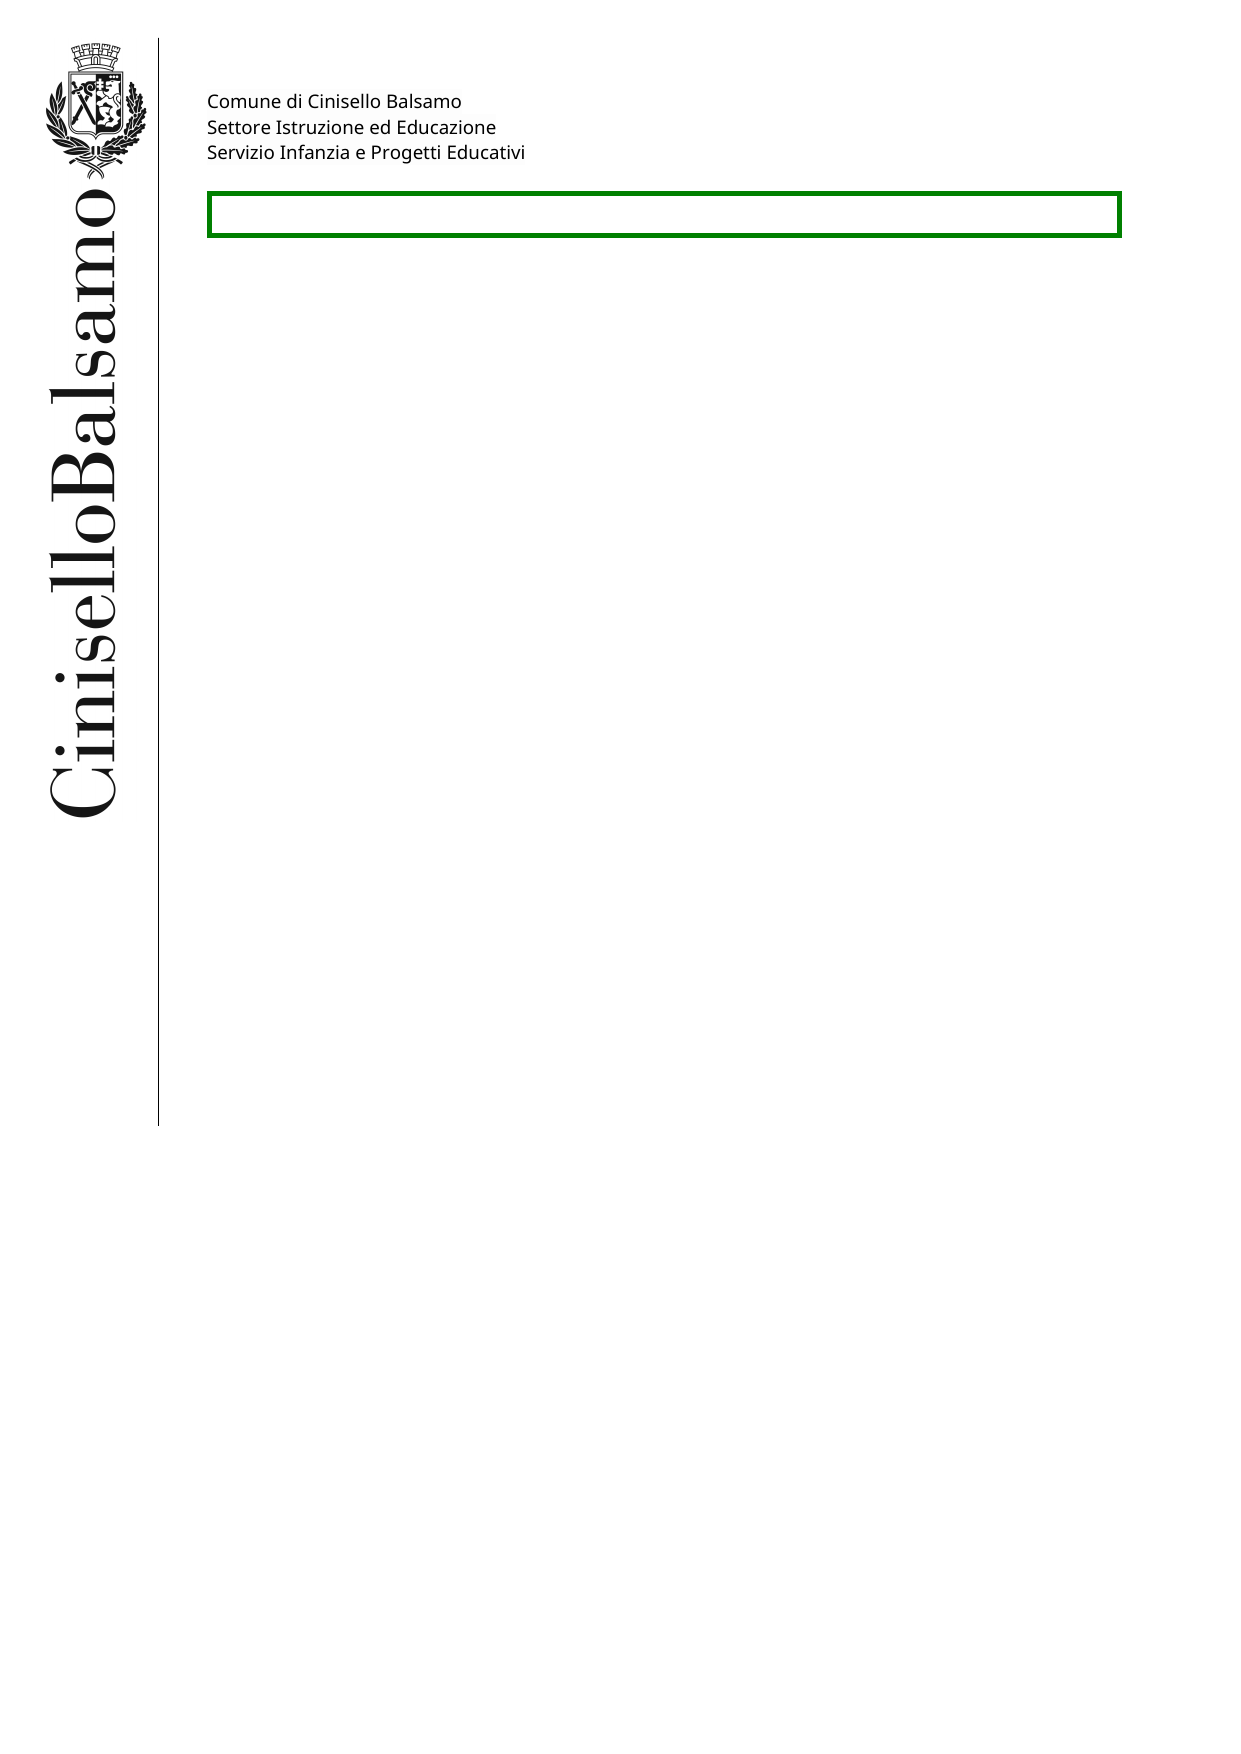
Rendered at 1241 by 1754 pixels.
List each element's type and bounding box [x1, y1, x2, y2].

picture [42, 38, 150, 822]
